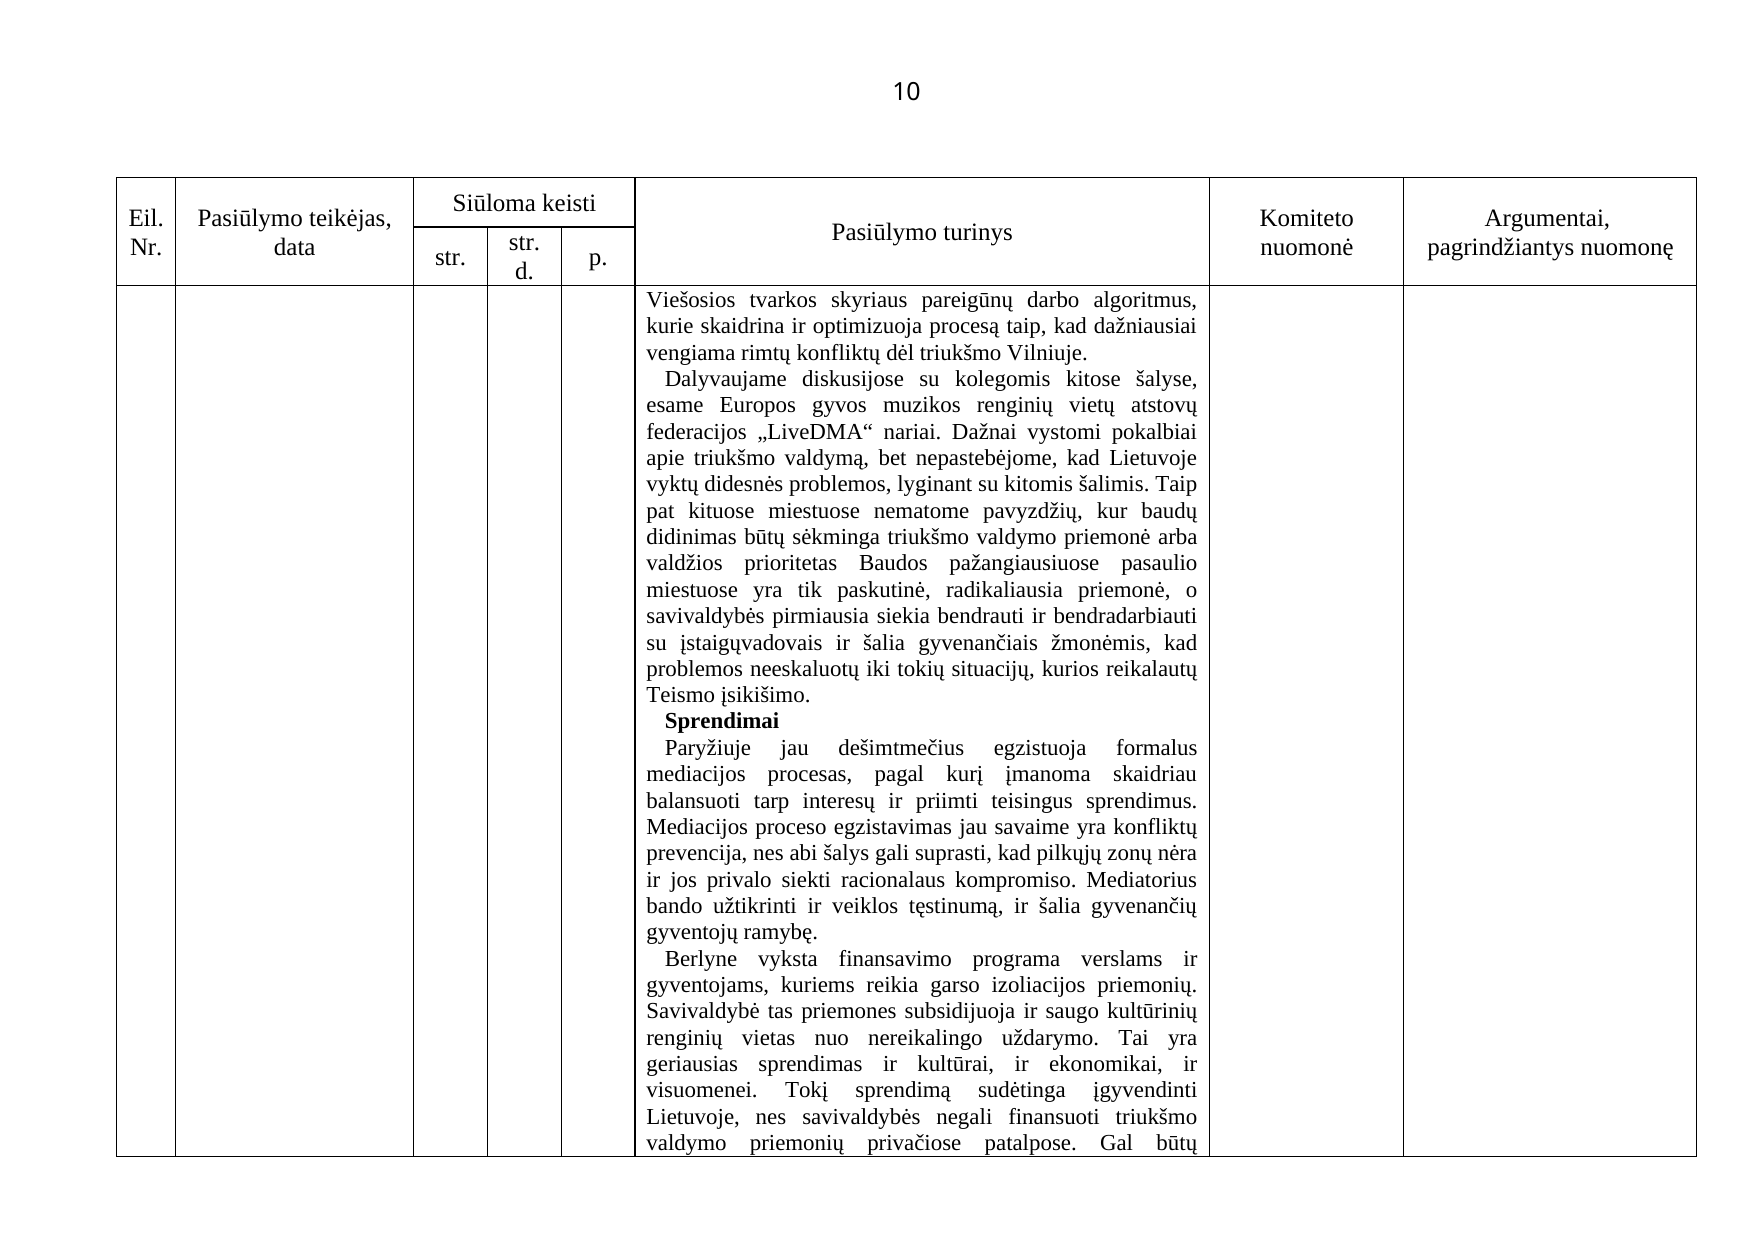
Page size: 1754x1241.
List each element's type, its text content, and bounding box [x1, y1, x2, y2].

table_cell [1210, 286, 1403, 1156]
table_cell [117, 286, 175, 1156]
table_header Pasiūlymo turinys [636, 178, 1209, 285]
table_cell [488, 286, 561, 1156]
table_header Eil. Nr. [117, 178, 175, 285]
table_header Siūloma keisti [414, 178, 634, 226]
table_header Argumentai, pagrindžiantys nuomonę [1404, 178, 1696, 285]
table_cell str. [414, 228, 487, 285]
table_cell [1404, 286, 1696, 1156]
table_cell [414, 286, 487, 1156]
table_header Komiteto nuomonė [1210, 178, 1403, 285]
table_cell Viešosios tvarkos skyriaus pareigūnų darbo algoritmus, kurie skaidrina ir optimizuoja procesą taip, kad dažniausiai vengiama rimtų konfliktų dėl triukšmo Vilniuje. Dalyvaujame diskusijose su kolegomis kitose šalyse, esame Europos gyvos muzikos renginių vietų atstovų federacijos „LiveDMA“ nariai. Dažnai vystomi pokalbiai apie triukšmo valdymą, bet nepastebėjome, kad Lietuvoje vyktų didesnės problemos, lyginant su kitomis šalimis. Taip pat kituose miestuose nematome pavyzdžių, kur baudų didinimas būtų sėkminga triukšmo valdymo priemonė arba valdžios prioritetas Baudos pažangiausiuose pasaulio miestuose yra tik paskutinė, radikaliausia priemonė, o savivaldybės pirmiausia siekia bendrauti ir bendradarbiauti su įstaigųvadovais ir šalia gyvenančiais žmonėmis, kad problemos neeskaluotų iki tokių situacijų, kurios reikalautų Teismo įsikišimo. Sprendimai Paryžiuje jau dešimtmečius egzistuoja formalus mediacijos procesas, pagal kurį įmanoma skaidriau balansuoti tarp interesų ir priimti teisingus sprendimus. Mediacijos proceso egzistavimas jau savaime yra konfliktų prevencija, nes abi šalys gali suprasti, kad pilkųjų zonų nėra ir jos privalo siekti racionalaus kompromiso. Mediatorius bando užtikrinti ir veiklos tęstinumą, ir šalia gyvenančių gyventojų ramybę. Berlyne vyksta finansavimo programa verslams ir gyventojams, kuriems reikia garso izoliacijos priemonių. Savivaldybė tas priemones subsidijuoja ir saugo kultūrinių renginių vietas nuo nereikalingo uždarymo. Tai yra geriausias sprendimas ir kultūrai, ir ekonomikai, ir visuomenei. Tokį sprendimą sudėtinga įgyvendinti Lietuvoje, nes savivaldybės negali finansuoti triukšmo valdymo priemonių privačiose patalpose. Gal būtų [636, 286, 1209, 1156]
table_cell [176, 286, 413, 1156]
table_header Pasiūlymo teikėjas, data [176, 178, 413, 285]
table_cell str. d. [488, 228, 561, 285]
table_cell [562, 286, 634, 1156]
table_cell p. [562, 228, 634, 285]
